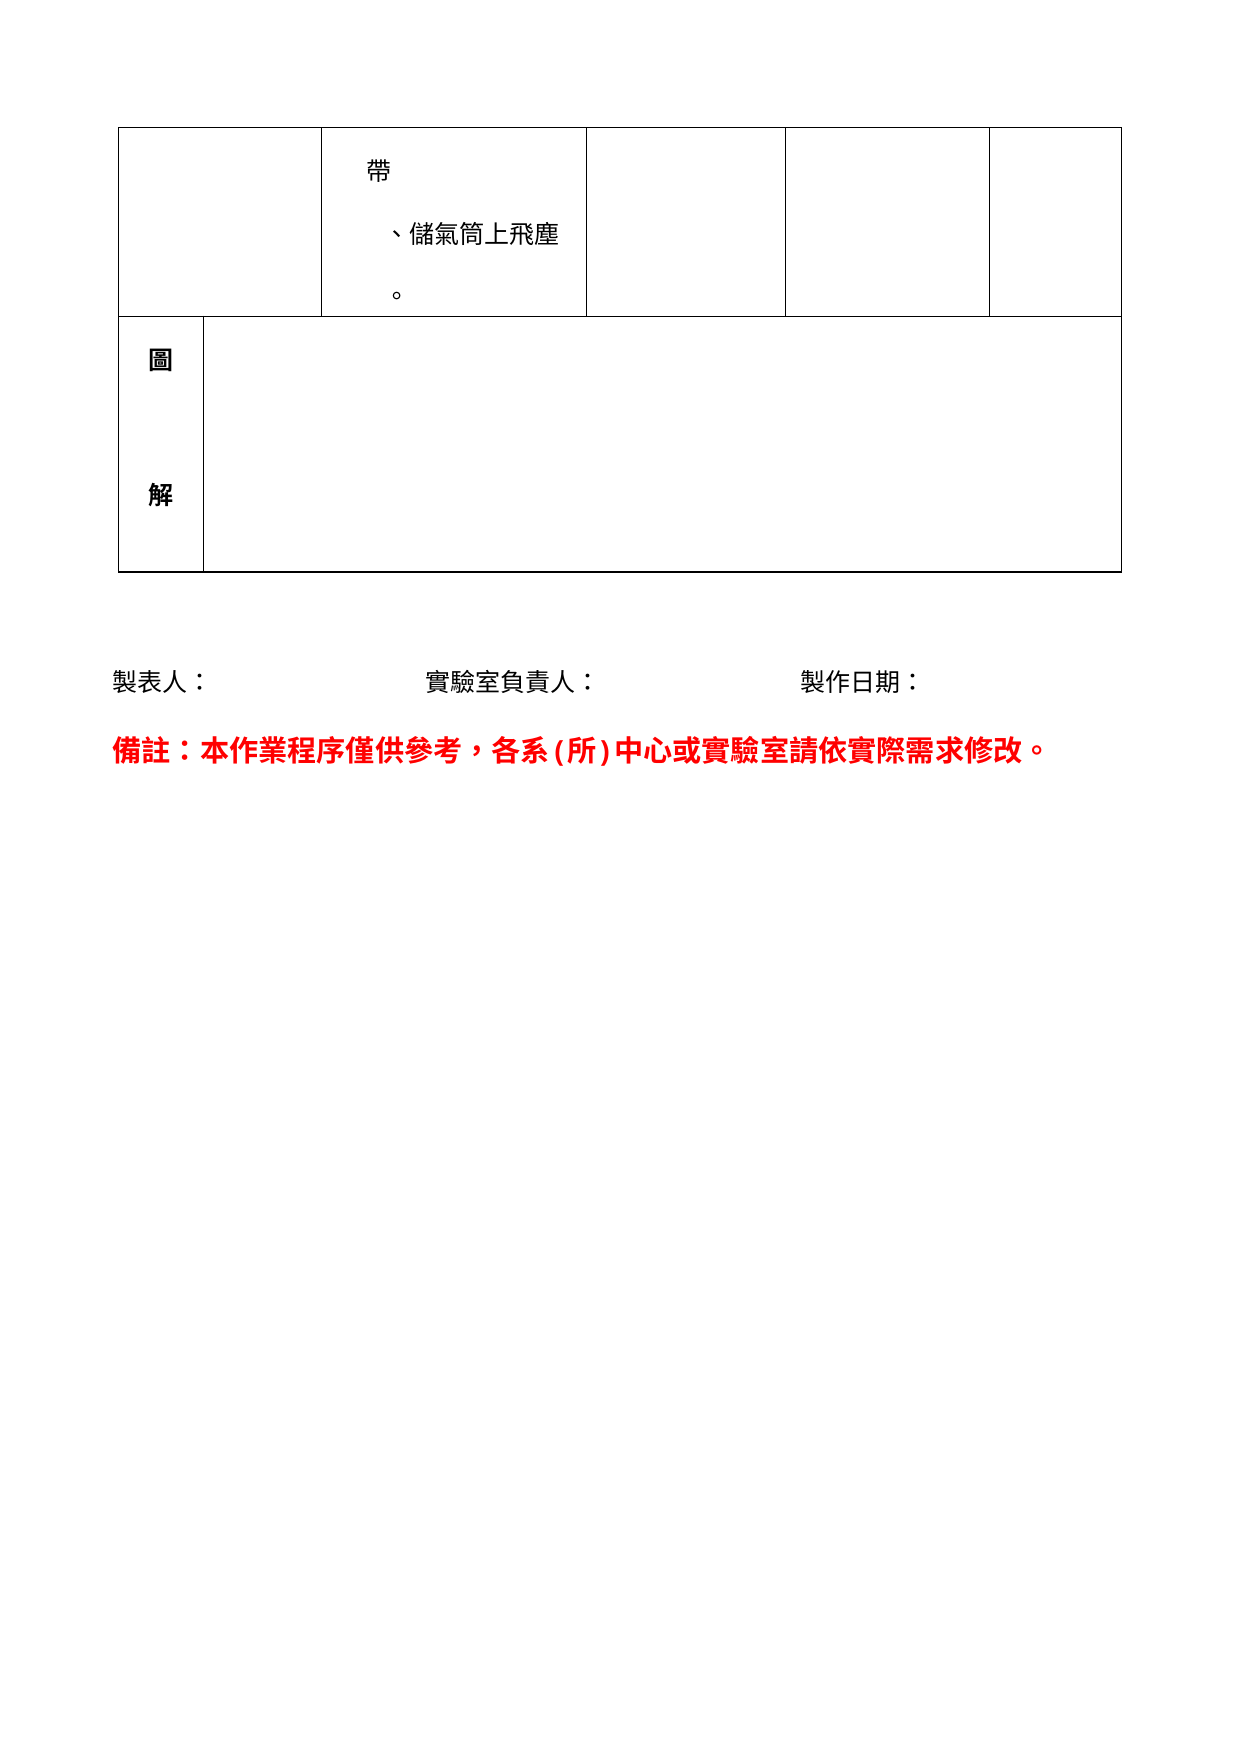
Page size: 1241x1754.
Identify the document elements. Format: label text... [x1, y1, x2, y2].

text 備註：本作業程序僅供參考，各系(所)中心或實驗室請依實際需求修改。 [112, 707, 1128, 770]
text 製表人： 實驗室負責人： 製作日期： [112, 639, 1128, 702]
table_cell [786, 128, 989, 316]
table_cell [990, 128, 1121, 316]
table_cell 帶 、儲氣筒上飛塵 。 [322, 128, 586, 316]
table_cell [119, 128, 321, 316]
table_cell 圖 解 [119, 317, 203, 571]
table_cell [587, 128, 785, 316]
table_cell [204, 317, 1121, 571]
